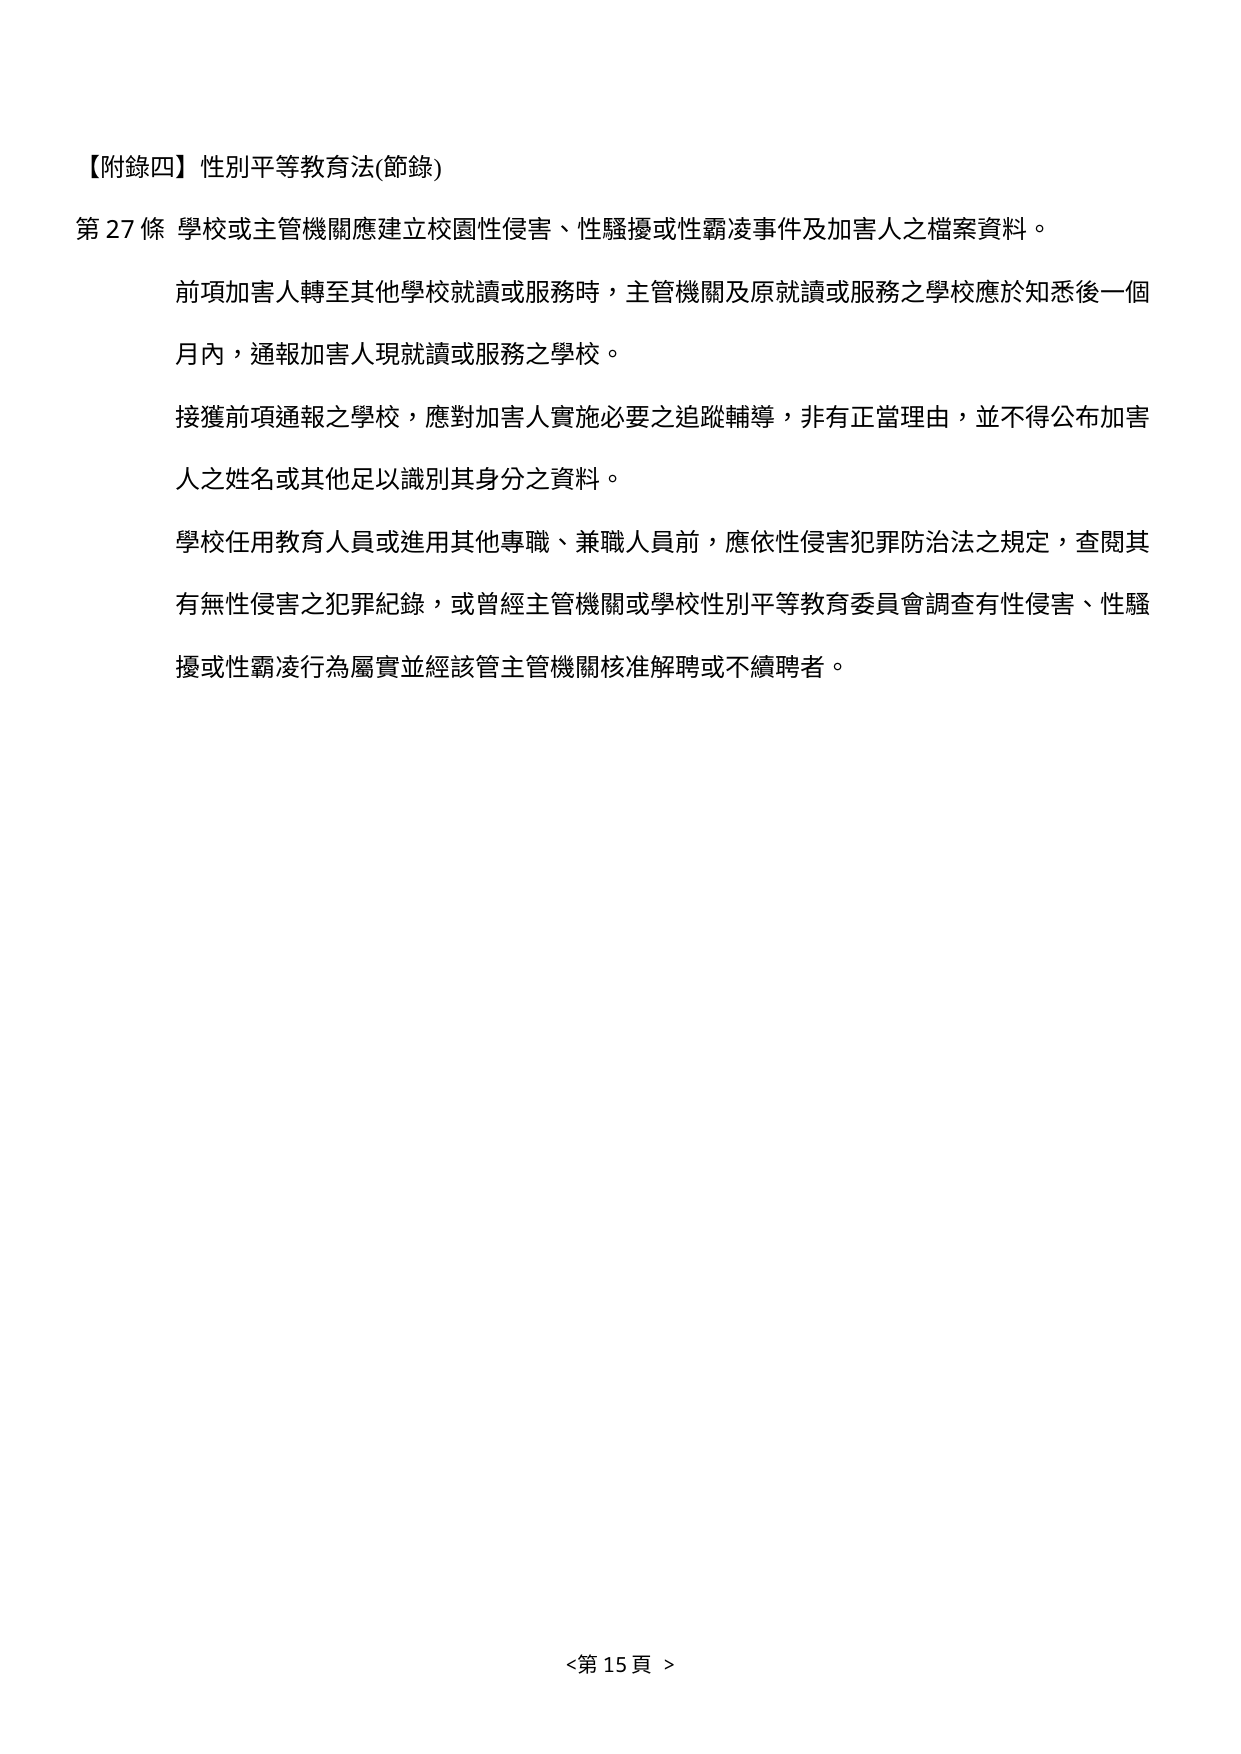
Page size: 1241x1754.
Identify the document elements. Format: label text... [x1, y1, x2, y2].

text 第27條 學校或主管機關應建立校園性侵害、性騷擾或性霸凌事件及加害人之檔案資料。 前項加害人轉至其他學校就讀或服務時，主管機關及原就讀或服務之學校應於知悉後一個月內，通報加害人現就讀或服務之學校。 接獲前項通報之學校，應對加害人實施必要之追蹤輔導，非有正當理由，並不得公布加害人之姓名或其他足以識別其身分之資料。 學校任用教育人員或進用其他專職、兼職人員前，應依性侵害犯罪防治法之規定，查閱其有無性侵害之犯罪紀錄，或曾經主管機關或學校性別平等教育委員會調查有性侵害、性騷擾或性霸凌行為屬實並經該管主管機關核准解聘或不續聘者。 [75, 186, 1165, 686]
text 【附錄四】性別平等教育法(節錄) [75, 124, 1165, 186]
